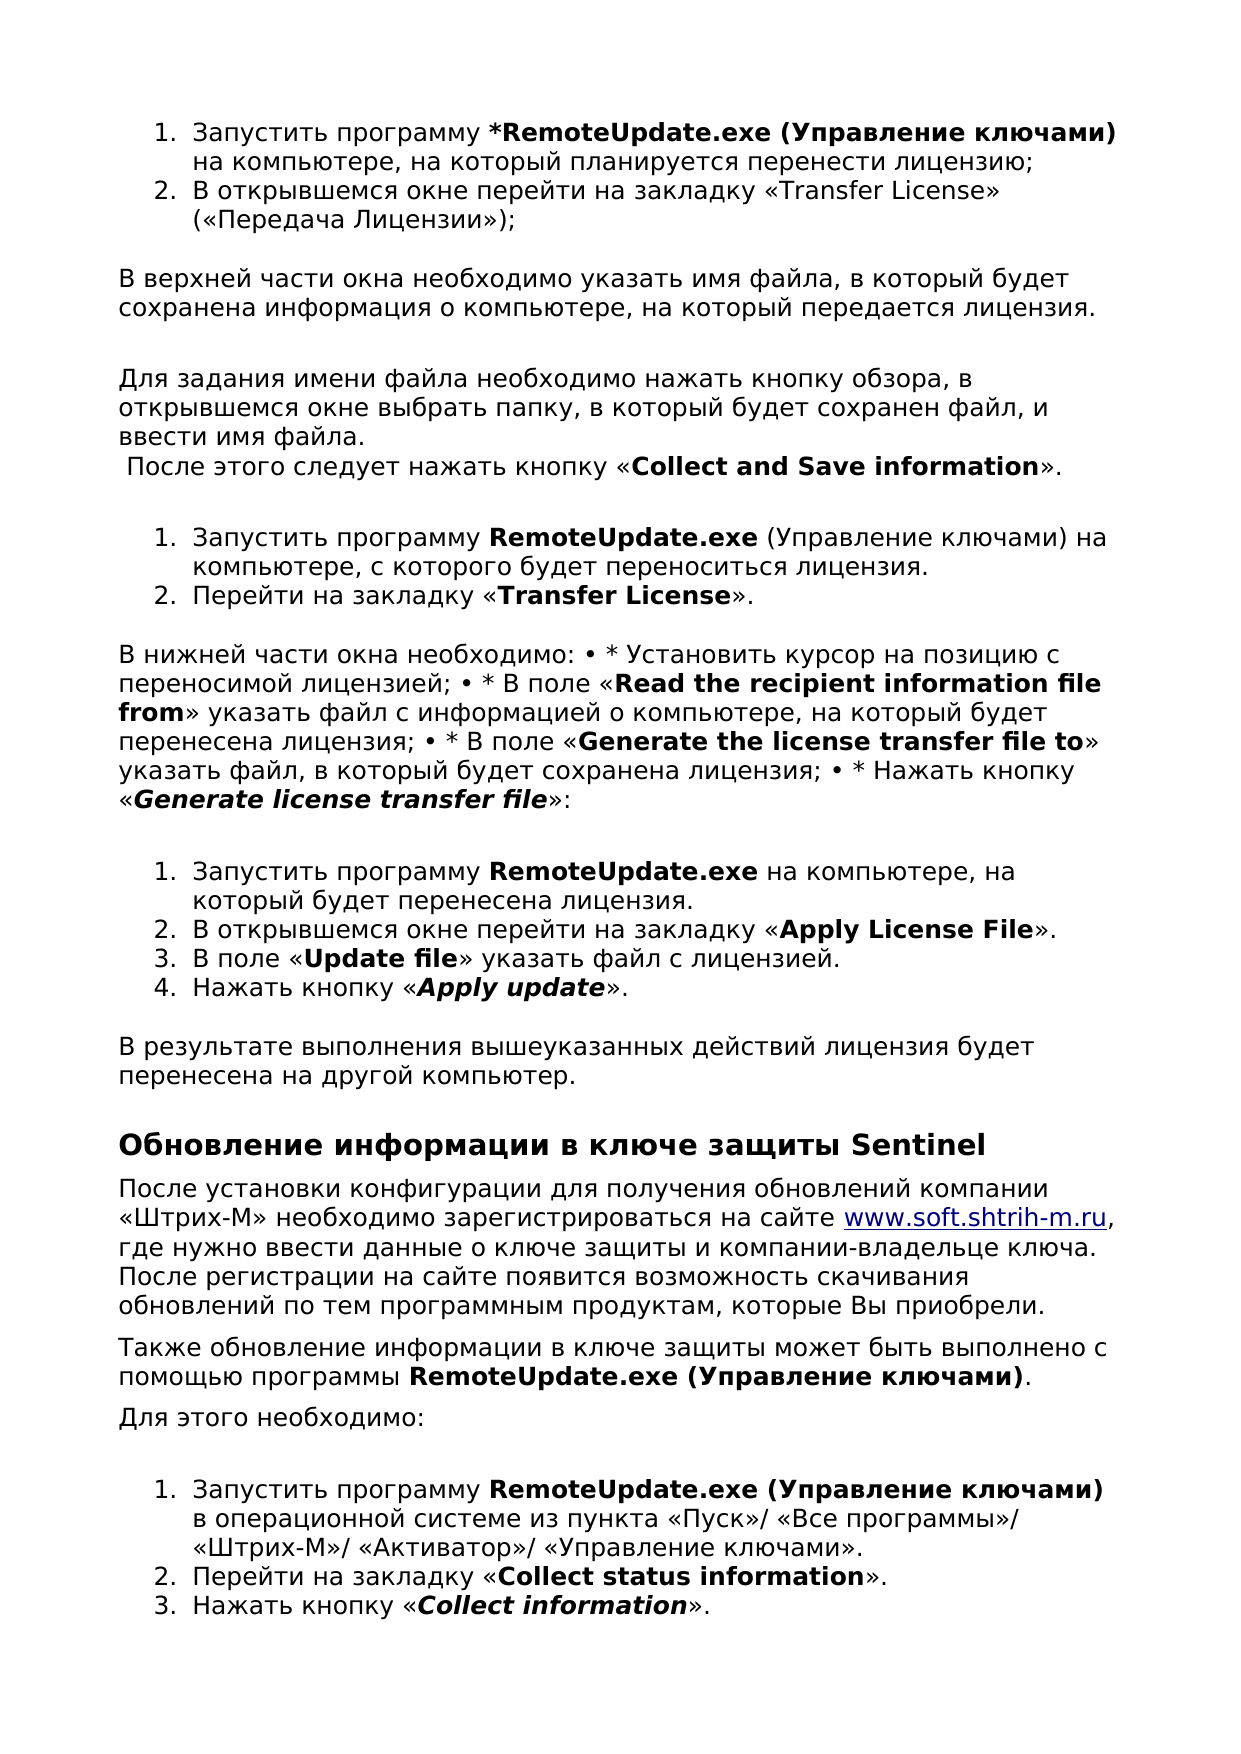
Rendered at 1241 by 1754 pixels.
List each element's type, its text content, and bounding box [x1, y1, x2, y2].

list Запустить программу RemoteUpdate.exe (Управление ключами) на компьютере, с которого будет переноситься лицензия. [177, 523, 1122, 581]
text После установки конфигурации для получения обновлений компании «Штрих-М» необходимо зарегистрироваться на сайте www.soft.shtrih-m.ru, где нужно ввести данные о ключе защиты и компании-владельце ключа. После регистрации на сайте появится возможность скачивания обновлений по тем программным продуктам, которые Вы приобрели. [118, 1174, 1122, 1320]
list Перейти на закладку «Transfer License». [177, 581, 1122, 610]
list В поле «Update file» указать файл с лицензией. [177, 944, 1122, 973]
list Перейти на закладку «Collect status information». [177, 1562, 1122, 1591]
text Для задания имени файла необходимо нажать кнопку обзора, в открывшемся окне выбрать папку, в который будет сохранен файл, и ввести имя файла. После этого следует нажать кнопку «Collect and Save information». [118, 364, 1122, 481]
list Нажать кнопку «Apply update». [177, 973, 1122, 1003]
text Также обновление информации в ключе защиты может быть выполнено с помощью программы RemoteUpdate.exe (Управление ключами). [118, 1333, 1122, 1391]
list Запустить программу *RemoteUpdate.exe (Управление ключами) на компьютере, на который планируется перенести лицензию; [177, 118, 1122, 176]
text В нижней части окна необходимо: • * Установить курсор на позицию с переносимой лицензией; • * В поле «Read the recipient information file from» указать файл с информацией о компьютере, на который будет перенесена лицензия; • * В поле «Generate the license transfer file to» указать файл, в который будет сохранена лицензия; • * Нажать кнопку «Generate license transfer file»: [118, 640, 1122, 815]
list В открывшемся окне перейти на закладку «Apply License File». [177, 915, 1122, 944]
list Запустить программу RemoteUpdate.exe на компьютере, на который будет перенесена лицензия. [177, 857, 1122, 915]
text В верхней части окна необходимо указать имя файла, в который будет сохранена информация о компьютере, на который передается лицензия. [118, 264, 1122, 352]
subtitle Обновление информации в ключе защиты Sentinel [118, 1128, 1122, 1162]
list Нажать кнопку «Collect information». [177, 1591, 1122, 1621]
list Запустить программу RemoteUpdate.exe (Управление ключами) в операционной системе из пункта «Пуск»/ «Все программы»/ «Штрих-М»/ «Активатор»/ «Управление ключами». [177, 1475, 1122, 1562]
text Для этого необходимо: [118, 1404, 1122, 1433]
text В результате выполнения вышеуказанных действий лицензия будет перенесена на другой компьютер. [118, 1032, 1122, 1091]
list В открывшемся окне перейти на закладку «Transfer License» («Передача Лицензии»); [177, 176, 1122, 235]
